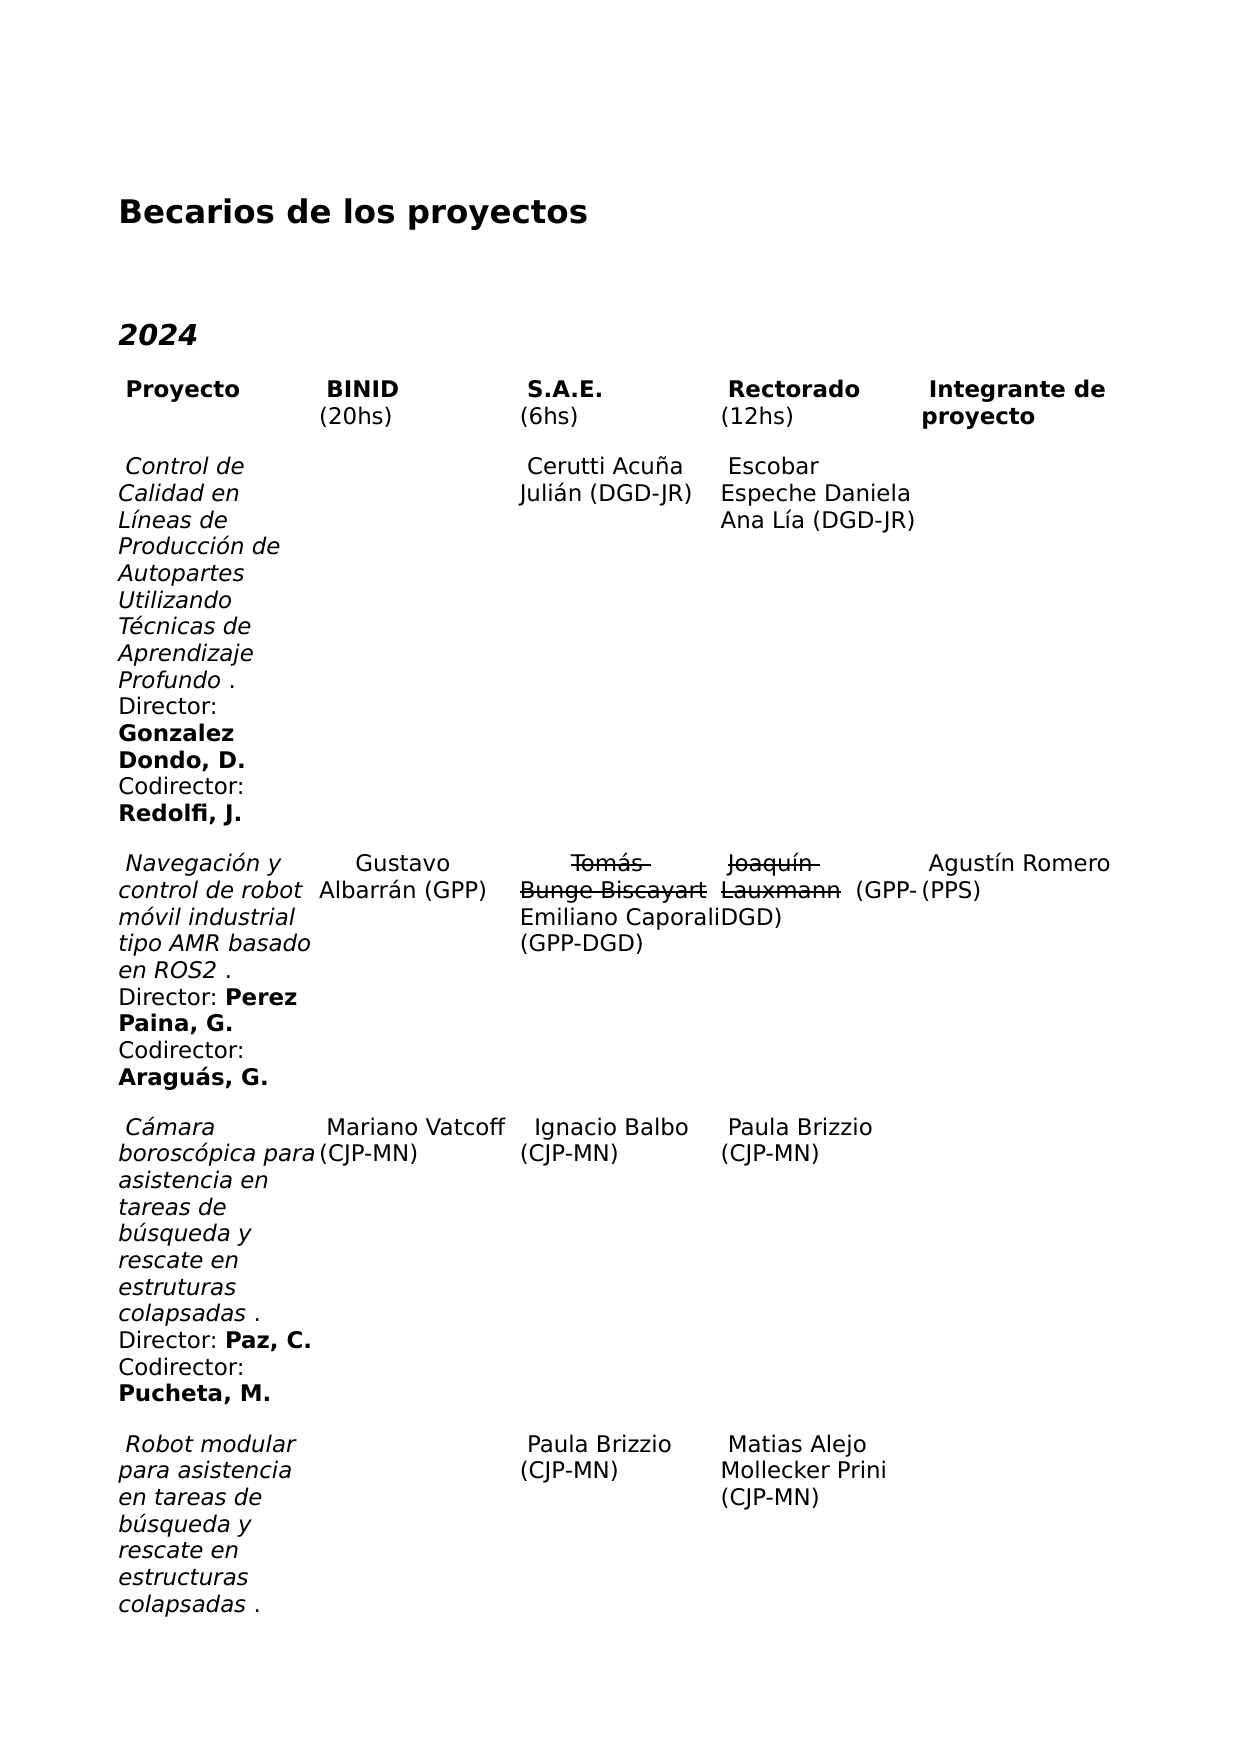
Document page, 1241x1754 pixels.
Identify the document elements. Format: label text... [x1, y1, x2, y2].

table_cell Joaquín Lauxmann (GPP-DGD) [720, 839, 921, 1102]
table_cell Paula Brizzio (CJP-MN) [720, 1102, 921, 1419]
table_cell Ignacio Balbo (CJP-MN) [520, 1102, 720, 1419]
table_cell [319, 1419, 519, 1617]
table_cell Navegación y control de robot móvil industrial tipo AMR basado en ROS2 . Director: Perez Paina, G. Codirector: Araguás, G. [118, 839, 319, 1102]
subtitle Becarios de los proyectos [118, 193, 1122, 231]
table_cell Gustavo Albarrán (GPP) [319, 839, 519, 1102]
table_cell [921, 1419, 1122, 1617]
table_cell Robot modular para asistencia en tareas de búsqueda y rescate en estructuras colapsadas . [118, 1419, 319, 1617]
table_cell Cámara boroscópica para asistencia en tareas de búsqueda y rescate en estruturas colapsadas . Director: Paz, C. Codirector: Pucheta, M. [118, 1102, 319, 1419]
table_cell Agustín Romero (PPS) [921, 839, 1122, 1102]
table_header Proyecto [118, 365, 319, 442]
table_cell Paula Brizzio (CJP-MN) [520, 1419, 720, 1617]
table_header BINID (20hs) [319, 365, 519, 442]
table_cell Matias Alejo Mollecker Prini (CJP-MN) [720, 1419, 921, 1617]
table_header Integrante de proyecto [921, 365, 1122, 442]
table_header Rectorado (12hs) [720, 365, 921, 442]
table_cell Control de Calidad en Líneas de Producción de Autopartes Utilizando Técnicas de Aprendizaje Profundo . Director: Gonzalez Dondo, D. Codirector: Redolfi, J. [118, 442, 319, 838]
table_header S.A.E. (6hs) [520, 365, 720, 442]
subtitle 2024 [118, 319, 1122, 352]
table_cell Escobar Espeche Daniela Ana Lía (DGD-JR) [720, 442, 921, 838]
table_cell [319, 442, 519, 838]
table_cell Mariano Vatcoff (CJP-MN) [319, 1102, 519, 1419]
table_cell Cerutti Acuña Julián (DGD-JR) [520, 442, 720, 838]
table_cell [921, 442, 1122, 838]
table_cell Tomás Bunge Biscayart Emiliano Caporali (GPP-DGD) [520, 839, 720, 1102]
table_cell [921, 1102, 1122, 1419]
